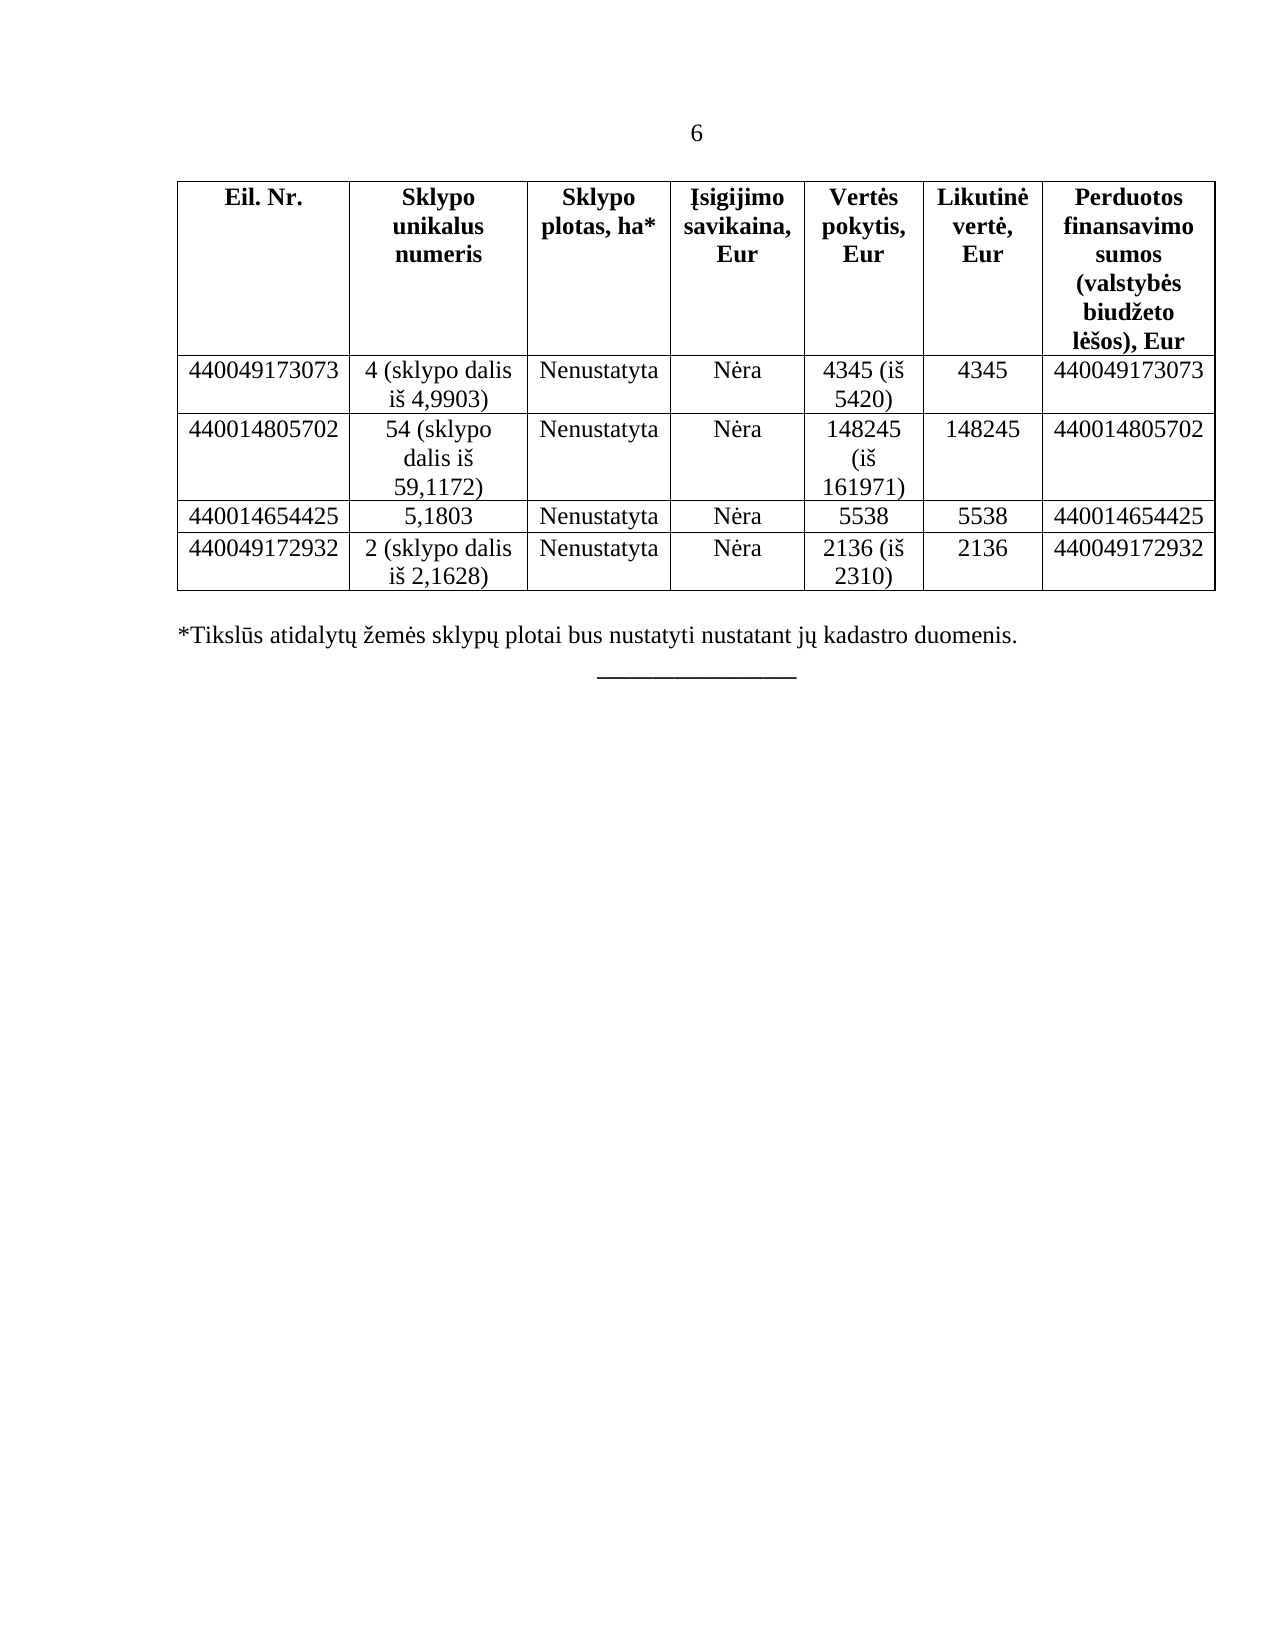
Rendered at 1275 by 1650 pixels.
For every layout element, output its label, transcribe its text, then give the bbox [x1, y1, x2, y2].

table_cell Nėra [671, 501, 804, 532]
table_cell Nenustatyta [528, 501, 670, 532]
text __________________ [177, 649, 1216, 683]
table_cell 440014805702 [178, 414, 349, 500]
table_cell Nėra [671, 533, 804, 590]
table_cell 2 (sklypo dalis iš 2,1628) [350, 533, 527, 590]
table_cell 4345 (iš 5420) [805, 356, 923, 413]
table_cell 440049172932 [178, 533, 349, 590]
table_cell Nenustatyta [528, 533, 670, 590]
table_header Įsigijimo savikaina, Eur [671, 182, 804, 354]
table_cell 148245 [924, 414, 1042, 500]
table_cell 4345 [924, 356, 1042, 413]
table_cell 5,1803 [350, 501, 527, 532]
table_cell 2136 (iš 2310) [805, 533, 923, 590]
table_header Sklypo plotas, ha* [528, 182, 670, 354]
table_cell Nenustatyta [528, 356, 670, 413]
table_header Sklypo unikalus numeris [350, 182, 527, 354]
table_cell 440049173073 [1043, 356, 1214, 413]
table_cell Nėra [671, 356, 804, 413]
text *Tikslūs atidalytų žemės sklypų plotai bus nustatyti nustatant jų kadastro duomenis. [177, 620, 1216, 649]
table_cell 5538 [805, 501, 923, 532]
table_header Eil. Nr. [178, 182, 349, 354]
table_cell 2136 [924, 533, 1042, 590]
table_header Vertės pokytis, Eur [805, 182, 923, 354]
table_cell Nenustatyta [528, 414, 670, 500]
table_cell 5538 [924, 501, 1042, 532]
table_cell 54 (sklypo dalis iš 59,1172) [350, 414, 527, 500]
table_header Perduotos finansavimo sumos (valstybės biudžeto lėšos), Eur [1043, 182, 1214, 354]
table_cell 148245 (iš 161971) [805, 414, 923, 500]
table_header Likutinė vertė, Eur [924, 182, 1042, 354]
table_cell 4 (sklypo dalis iš 4,9903) [350, 356, 527, 413]
table_cell 440049173073 [178, 356, 349, 413]
table_cell 440014805702 [1043, 414, 1214, 500]
table_cell Nėra [671, 414, 804, 500]
table_cell 440014654425 [178, 501, 349, 532]
table_cell 440049172932 [1043, 533, 1214, 590]
table_cell 440014654425 [1043, 501, 1214, 532]
